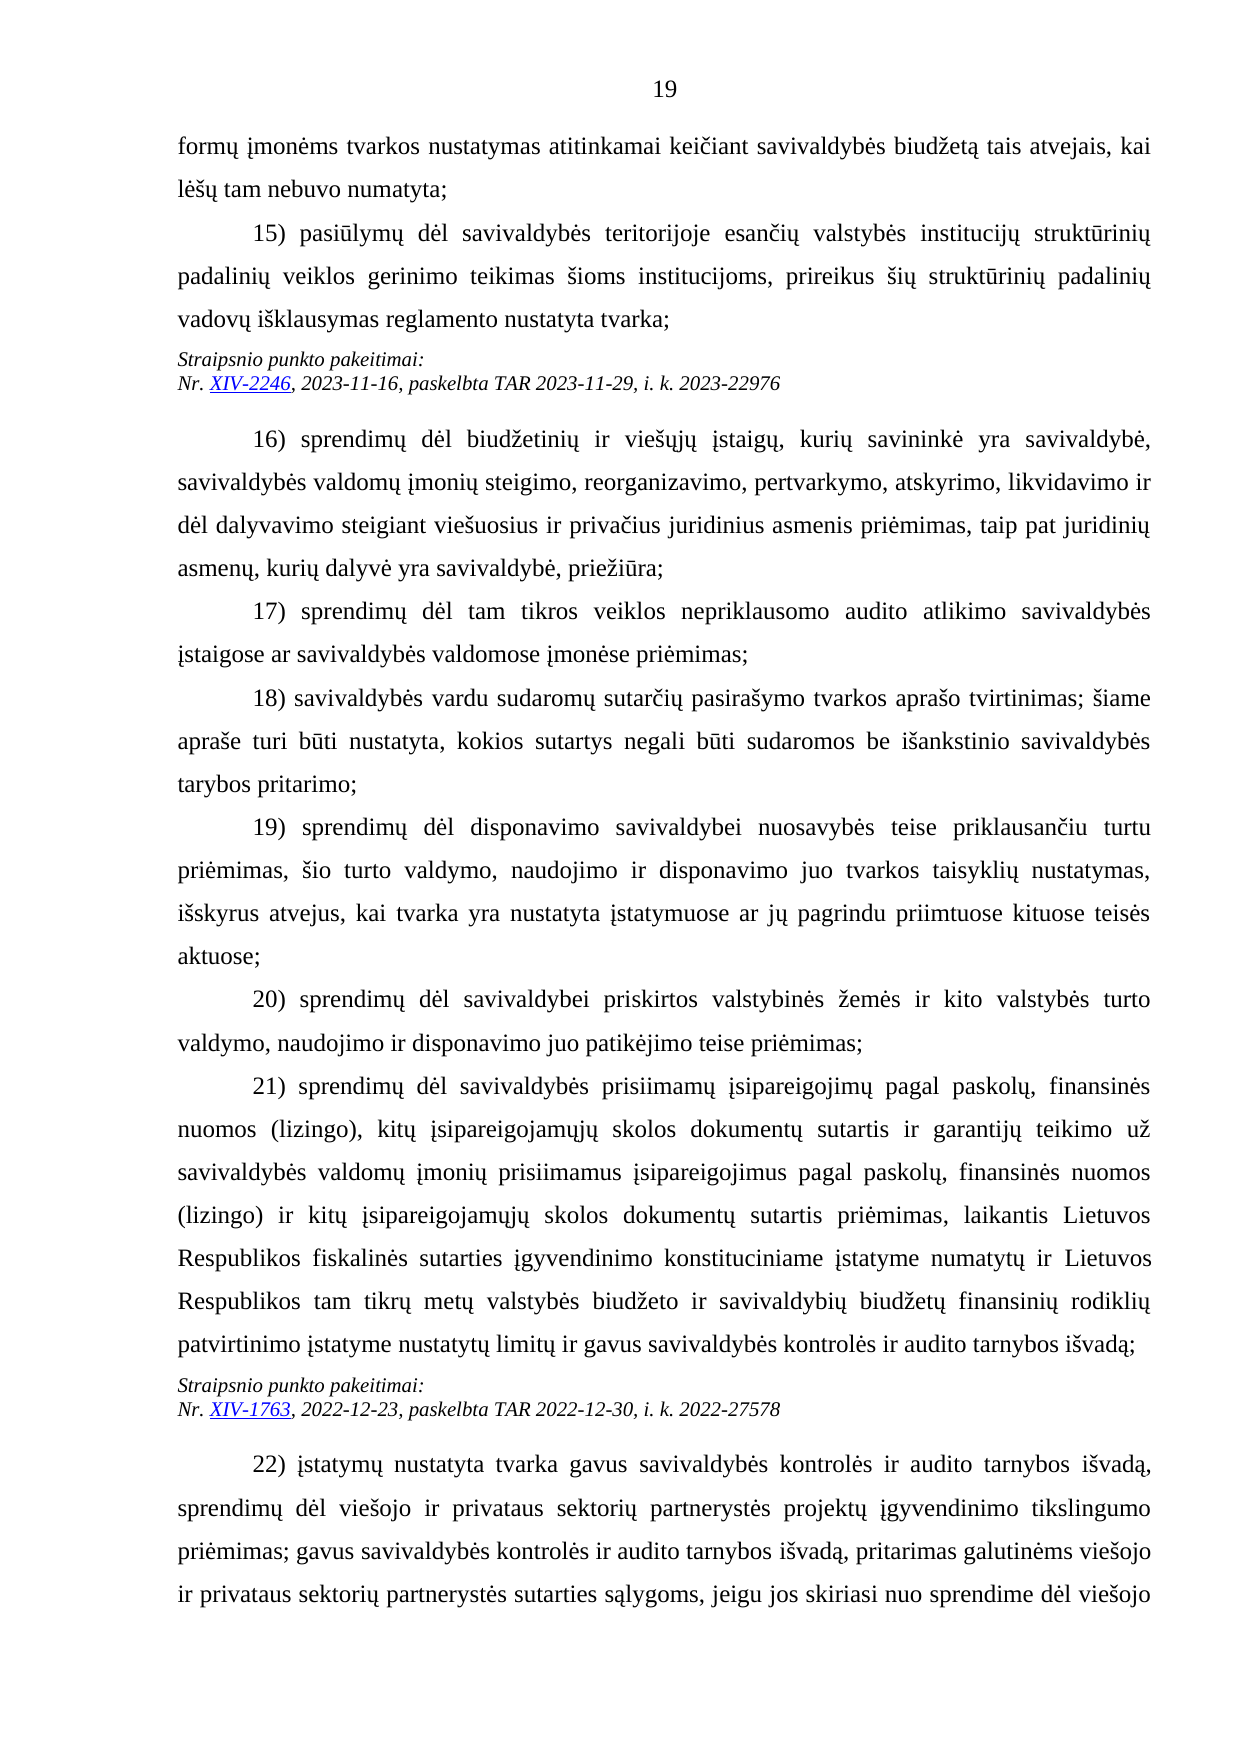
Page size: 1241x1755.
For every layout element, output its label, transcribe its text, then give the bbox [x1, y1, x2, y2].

text Straipsnio punkto pakeitimai: [177, 347, 1152, 371]
text 18) savivaldybės vardu sudaromų sutarčių pasirašymo tvarkos aprašo tvirtinimas; šiame apraše turi būti nustatyta, kokios sutartys negali būti sudaromos be išankstinio savivaldybės tarybos pritarimo; [177, 683, 1152, 798]
text 20) sprendimų dėl savivaldybei priskirtos valstybinės žemės ir kito valstybės turto valdymo, naudojimo ir disponavimo juo patikėjimo teise priėmimas; [177, 984, 1152, 1056]
text formų įmonėms tvarkos nustatymas atitinkamai keičiant savivaldybės biudžetą tais atvejais, kai lėšų tam nebuvo numatyta; [177, 131, 1152, 203]
text 22) įstatymų nustatyta tvarka gavus savivaldybės kontrolės ir audito tarnybos išvadą, sprendimų dėl viešojo ir privataus sektorių partnerystės projektų įgyvendinimo tikslingumo priėmimas; gavus savivaldybės kontrolės ir audito tarnybos išvadą, pritarimas galutinėms viešojo ir privataus sektorių partnerystės sutarties sąlygoms, jeigu jos skiriasi nuo sprendime dėl viešojo [177, 1449, 1152, 1608]
text Straipsnio punkto pakeitimai: [177, 1373, 1152, 1397]
text 17) sprendimų dėl tam tikros veiklos nepriklausomo audito atlikimo savivaldybės įstaigose ar savivaldybės valdomose įmonėse priėmimas; [177, 596, 1152, 668]
text 15) pasiūlymų dėl savivaldybės teritorijoje esančių valstybės institucijų struktūrinių padalinių veiklos gerinimo teikimas šioms institucijoms, prireikus šių struktūrinių padalinių vadovų išklausymas reglamento nustatyta tvarka; [177, 218, 1152, 333]
text 16) sprendimų dėl biudžetinių ir viešųjų įstaigų, kurių savininkė yra savivaldybė, savivaldybės valdomų įmonių steigimo, reorganizavimo, pertvarkymo, atskyrimo, likvidavimo ir dėl dalyvavimo steigiant viešuosius ir privačius juridinius asmenis priėmimas, taip pat juridinių asmenų, kurių dalyvė yra savivaldybė, priežiūra; [177, 424, 1152, 582]
text Nr. XIV-2246, 2023-11-16, paskelbta TAR 2023-11-29, i. k. 2023-22976 [177, 371, 1152, 395]
text 19) sprendimų dėl disponavimo savivaldybei nuosavybės teise priklausančiu turtu priėmimas, šio turto valdymo, naudojimo ir disponavimo juo tvarkos taisyklių nustatymas, išskyrus atvejus, kai tvarka yra nustatyta įstatymuose ar jų pagrindu priimtuose kituose teisės aktuose; [177, 812, 1152, 970]
text Nr. XIV-1763, 2022-12-23, paskelbta TAR 2022-12-30, i. k. 2022-27578 [177, 1397, 1152, 1421]
text 21) sprendimų dėl savivaldybės prisiimamų įsipareigojimų pagal paskolų, finansinės nuomos (lizingo), kitų įsipareigojamųjų skolos dokumentų sutartis ir garantijų teikimo už savivaldybės valdomų įmonių prisiimamus įsipareigojimus pagal paskolų, finansinės nuomos (lizingo) ir kitų įsipareigojamųjų skolos dokumentų sutartis priėmimas, laikantis Lietuvos Respublikos fiskalinės sutarties įgyvendinimo konstituciniame įstatyme numatytų ir Lietuvos Respublikos tam tikrų metų valstybės biudžeto ir savivaldybių biudžetų finansinių rodiklių patvirtinimo įstatyme nustatytų limitų ir gavus savivaldybės kontrolės ir audito tarnybos išvadą; [177, 1071, 1152, 1358]
